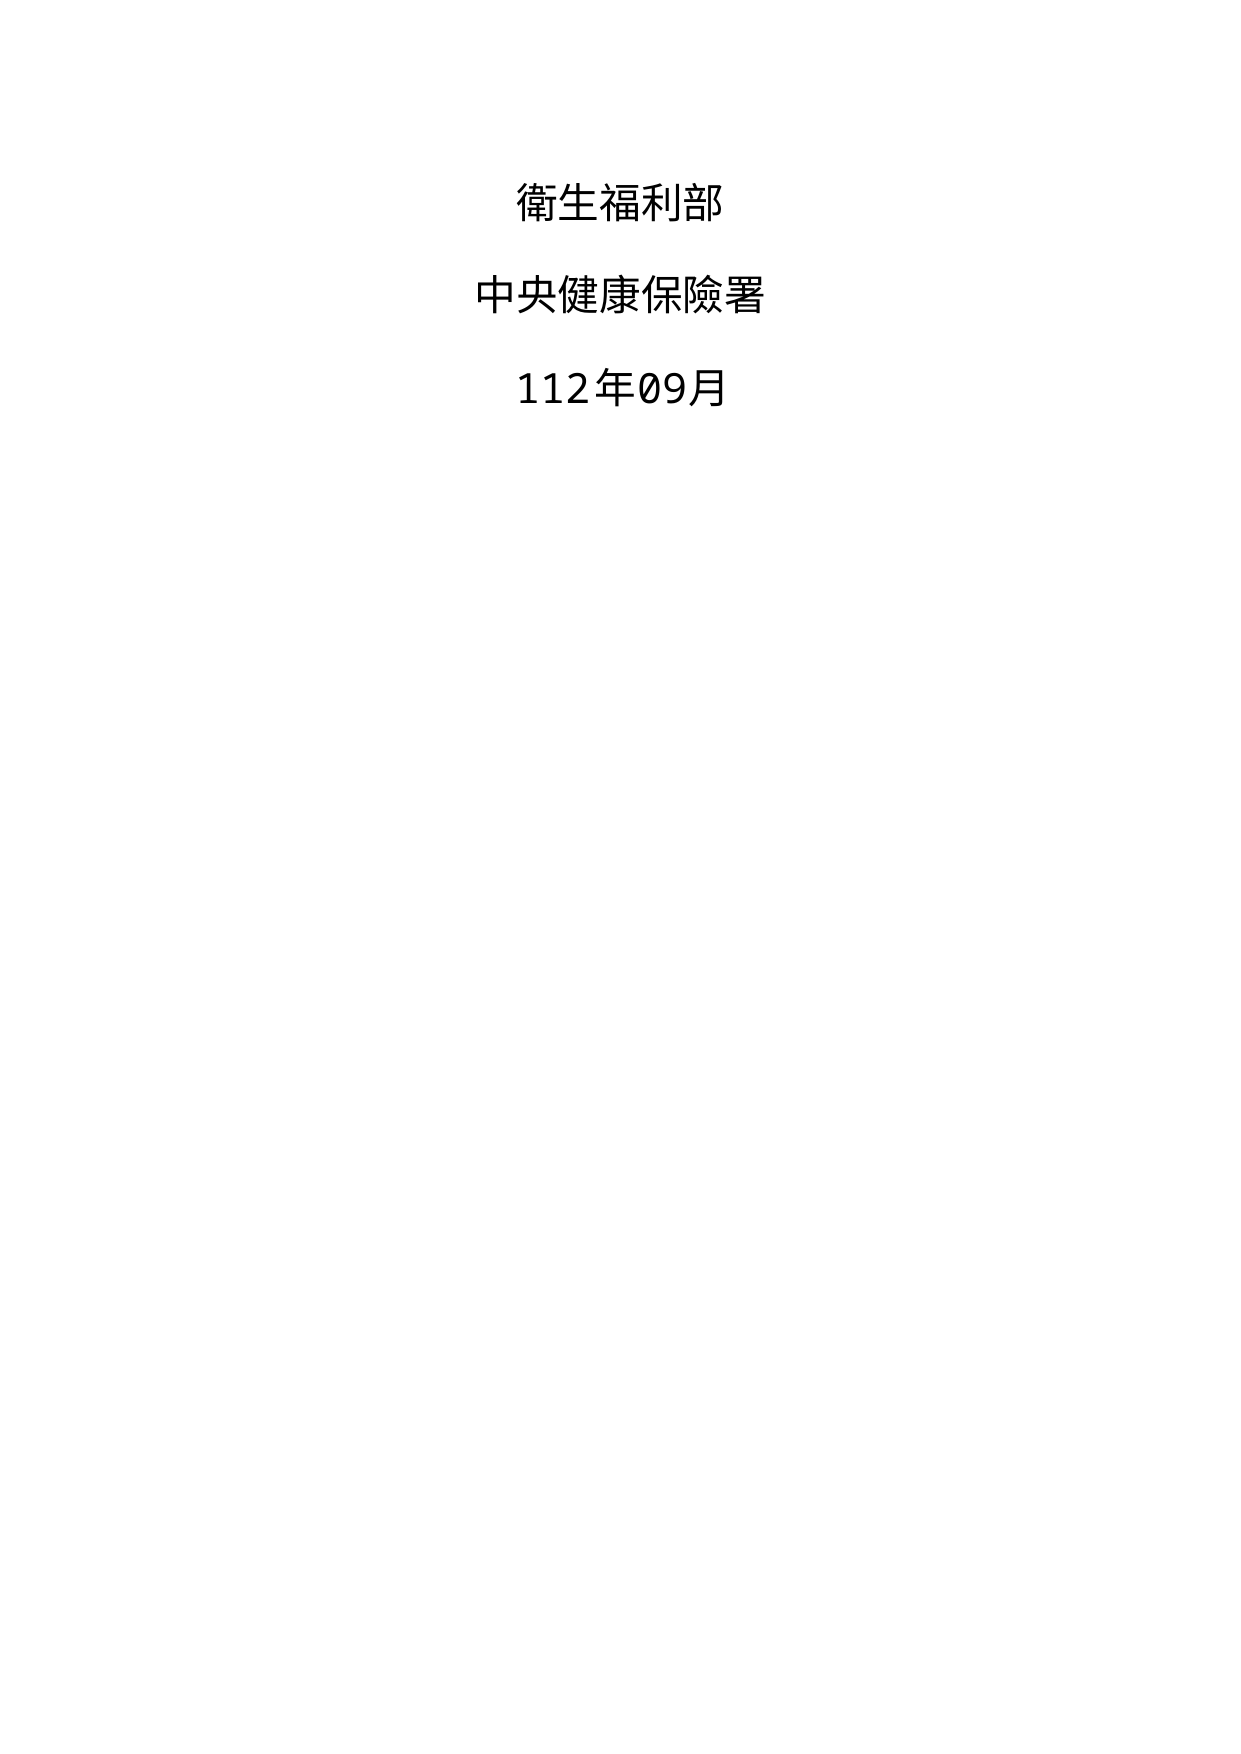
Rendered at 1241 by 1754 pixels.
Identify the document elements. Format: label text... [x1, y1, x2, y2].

text 中央健康保險署 [89, 251, 1151, 313]
text 衛生福利部 [89, 158, 1151, 221]
text 112年09月 [89, 343, 1151, 406]
